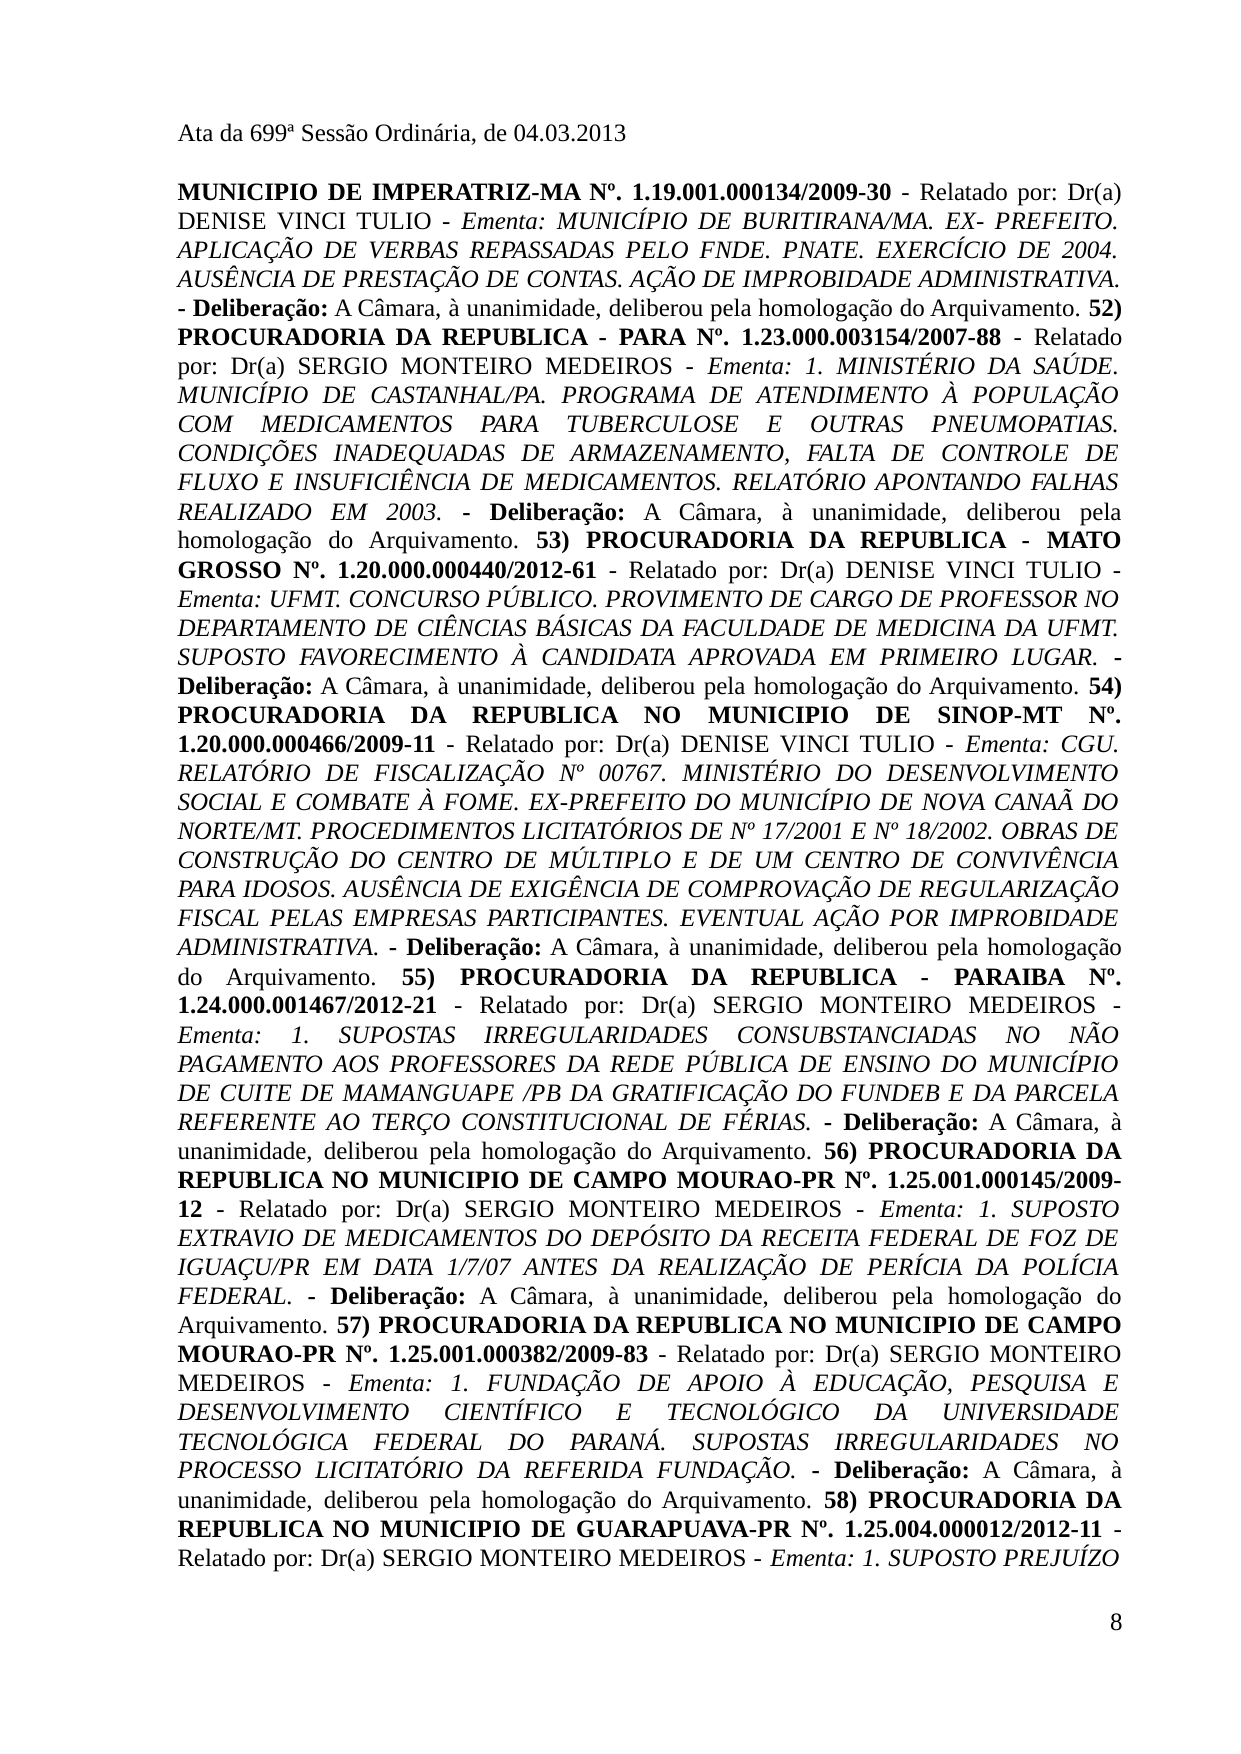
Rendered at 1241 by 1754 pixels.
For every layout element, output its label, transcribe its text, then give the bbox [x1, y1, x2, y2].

text MUNICIPIO DE IMPERATRIZ-MA Nº. 1.19.001.000134/2009-30 - Relatado por: Dr(a) DENISE VINCI TULIO - Ementa: MUNICÍPIO DE BURITIRANA/MA. EX- PREFEITO. APLICAÇÃO DE VERBAS REPASSADAS PELO FNDE. PNATE. EXERCÍCIO DE 2004. AUSÊNCIA DE PRESTAÇÃO DE CONTAS. AÇÃO DE IMPROBIDADE ADMINISTRATIVA. - Deliberação: A Câmara, à unanimidade, deliberou pela homologação do Arquivamento. 52) PROCURADORIA DA REPUBLICA - PARA Nº. 1.23.000.003154/2007-88 - Relatado por: Dr(a) SERGIO MONTEIRO MEDEIROS - Ementa: 1. MINISTÉRIO DA SAÚDE. MUNICÍPIO DE CASTANHAL/PA. PROGRAMA DE ATENDIMENTO À POPULAÇÃO COM MEDICAMENTOS PARA TUBERCULOSE E OUTRAS PNEUMOPATIAS. CONDIÇÕES INADEQUADAS DE ARMAZENAMENTO, FALTA DE CONTROLE DE FLUXO E INSUFICIÊNCIA DE MEDICAMENTOS. RELATÓRIO APONTANDO FALHAS REALIZADO EM 2003. - Deliberação: A Câmara, à unanimidade, deliberou pela homologação do Arquivamento. 53) PROCURADORIA DA REPUBLICA - MATO GROSSO Nº. 1.20.000.000440/2012-61 - Relatado por: Dr(a) DENISE VINCI TULIO - Ementa: UFMT. CONCURSO PÚBLICO. PROVIMENTO DE CARGO DE PROFESSOR NO DEPARTAMENTO DE CIÊNCIAS BÁSICAS DA FACULDADE DE MEDICINA DA UFMT. SUPOSTO FAVORECIMENTO À CANDIDATA APROVADA EM PRIMEIRO LUGAR. - Deliberação: A Câmara, à unanimidade, deliberou pela homologação do Arquivamento. 54) PROCURADORIA DA REPUBLICA NO MUNICIPIO DE SINOP-MT Nº. 1.20.000.000466/2009-11 - Relatado por: Dr(a) DENISE VINCI TULIO - Ementa: CGU. RELATÓRIO DE FISCALIZAÇÃO Nº 00767. MINISTÉRIO DO DESENVOLVIMENTO SOCIAL E COMBATE À FOME. EX-PREFEITO DO MUNICÍPIO DE NOVA CANAÃ DO NORTE/MT. PROCEDIMENTOS LICITATÓRIOS DE Nº 17/2001 E Nº 18/2002. OBRAS DE CONSTRUÇÃO DO CENTRO DE MÚLTIPLO E DE UM CENTRO DE CONVIVÊNCIA PARA IDOSOS. AUSÊNCIA DE EXIGÊNCIA DE COMPROVAÇÃO DE REGULARIZAÇÃO FISCAL PELAS EMPRESAS PARTICIPANTES. EVENTUAL AÇÃO POR IMPROBIDADE ADMINISTRATIVA. - Deliberação: A Câmara, à unanimidade, deliberou pela homologação do Arquivamento. 55) PROCURADORIA DA REPUBLICA - PARAIBA Nº. 1.24.000.001467/2012-21 - Relatado por: Dr(a) SERGIO MONTEIRO MEDEIROS - Ementa: 1. SUPOSTAS IRREGULARIDADES CONSUBSTANCIADAS NO NÃO PAGAMENTO AOS PROFESSORES DA REDE PÚBLICA DE ENSINO DO MUNICÍPIO DE CUITE DE MAMANGUAPE /PB DA GRATIFICAÇÃO DO FUNDEB E DA PARCELA REFERENTE AO TERÇO CONSTITUCIONAL DE FÉRIAS. - Deliberação: A Câmara, à unanimidade, deliberou pela homologação do Arquivamento. 56) PROCURADORIA DA REPUBLICA NO MUNICIPIO DE CAMPO MOURAO-PR Nº. 1.25.001.000145/2009-12 - Relatado por: Dr(a) SERGIO MONTEIRO MEDEIROS - Ementa: 1. SUPOSTO EXTRAVIO DE MEDICAMENTOS DO DEPÓSITO DA RECEITA FEDERAL DE FOZ DE IGUAÇU/PR EM DATA 1/7/07 ANTES DA REALIZAÇÃO DE PERÍCIA DA POLÍCIA FEDERAL. - Deliberação: A Câmara, à unanimidade, deliberou pela homologação do Arquivamento. 57) PROCURADORIA DA REPUBLICA NO MUNICIPIO DE CAMPO MOURAO-PR Nº. 1.25.001.000382/2009-83 - Relatado por: Dr(a) SERGIO MONTEIRO MEDEIROS - Ementa: 1. FUNDAÇÃO DE APOIO À EDUCAÇÃO, PESQUISA E DESENVOLVIMENTO CIENTÍFICO E TECNOLÓGICO DA UNIVERSIDADE TECNOLÓGICA FEDERAL DO PARANÁ. SUPOSTAS IRREGULARIDADES NO PROCESSO LICITATÓRIO DA REFERIDA FUNDAÇÃO. - Deliberação: A Câmara, à unanimidade, deliberou pela homologação do Arquivamento. 58) PROCURADORIA DA REPUBLICA NO MUNICIPIO DE GUARAPUAVA-PR Nº. 1.25.004.000012/2012-11 - Relatado por: Dr(a) SERGIO MONTEIRO MEDEIROS - Ementa: 1. SUPOSTO PREJUÍZO [177, 177, 1122, 1572]
